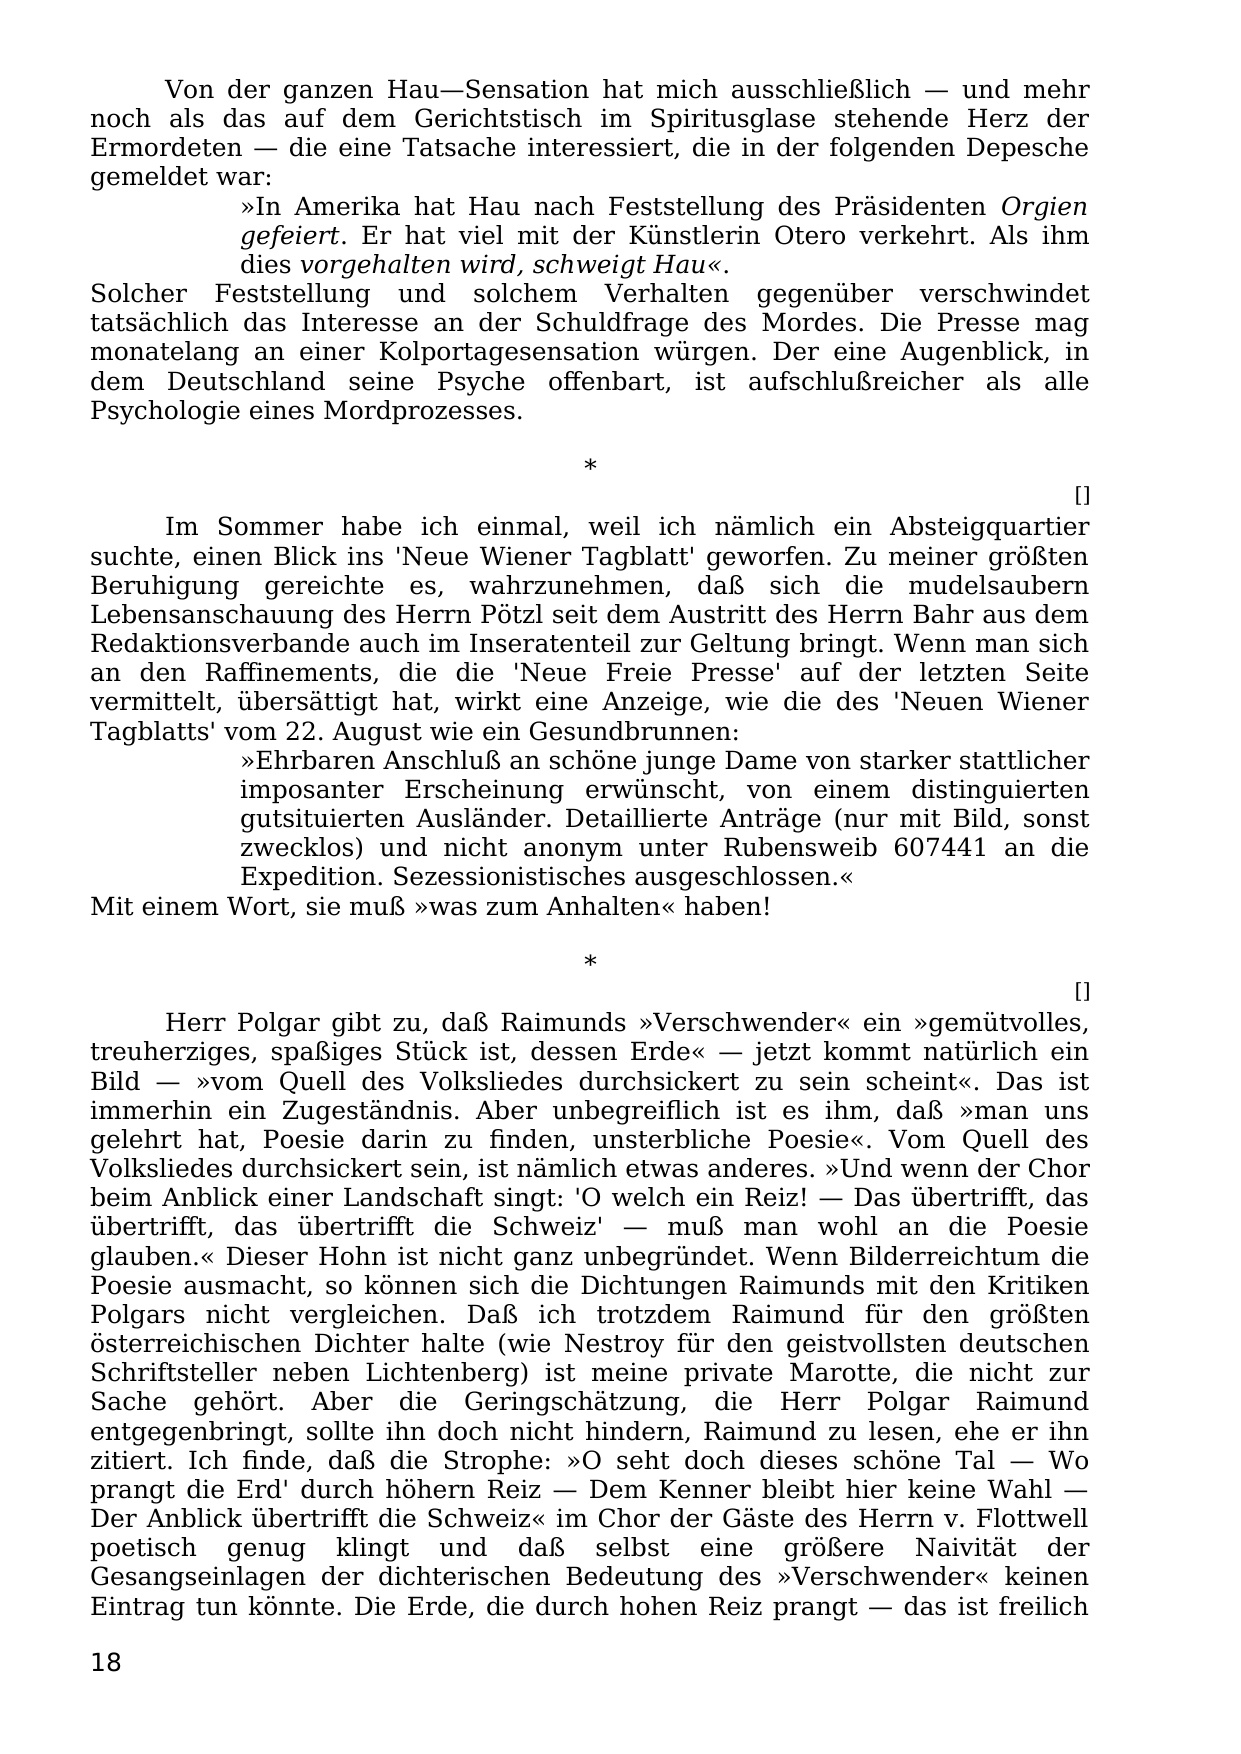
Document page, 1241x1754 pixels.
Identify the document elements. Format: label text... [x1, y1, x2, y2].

text * [90, 454, 1091, 483]
text »In Amerika hat Hau nach Feststellung des Präsidenten Orgien gefeiert. Er hat viel mit der Künstlerin Otero verkehrt. Als ihm dies vorgehalten wird, schweigt Hau«. [240, 192, 1091, 279]
text * [90, 950, 1091, 979]
text Herr Polgar gibt zu, daß Raimunds »Verschwender« ein »gemütvolles, treuherziges, spaßiges Stück ist, dessen Erde« — jetzt kommt natürlich ein Bild — »vom Quell des Volksliedes durchsickert zu sein scheint«. Das ist immerhin ein Zugeständnis. Aber unbegreiflich ist es ihm, daß »man uns gelehrt hat, Poesie darin zu finden, unsterbliche Poesie«. Vom Quell des Volksliedes durchsickert sein, ist nämlich etwas anderes. »Und wenn der Chor beim Anblick einer Landschaft singt: 'O welch ein Reiz! — Das übertrifft, das übertrifft, das übertrifft die Schweiz' — muß man wohl an die Poesie glauben.« Dieser Hohn ist nicht ganz unbegründet. Wenn Bilderreichtum die Poesie ausmacht, so können sich die Dichtungen Raimunds mit den Kritiken Polgars nicht vergleichen. Daß ich trotzdem Raimund für den größten österreichischen Dichter halte (wie Nestroy für den geistvollsten deutschen Schriftsteller neben Lichtenberg) ist meine private Marotte, die nicht zur Sache gehört. Aber die Geringschätzung, die Herr Polgar Raimund entgegenbringt, sollte ihn doch nicht hindern, Raimund zu lesen, ehe er ihn zitiert. Ich finde, daß die Strophe: »O seht doch dieses schöne Tal — Wo prangt die Erd' durch höhern Reiz — Dem Kenner bleibt hier keine Wahl — Der Anblick übertrifft die Schweiz« im Chor der Gäste des Herrn v. Flottwell poetisch genug klingt und daß selbst eine größere Naivität der Gesangseinlagen der dichterischen Bedeutung des »Verschwender« keinen Eintrag tun könnte. Die Erde, die durch hohen Reiz prangt — das ist freilich [90, 1003, 1091, 1621]
text Von der ganzen Hau—Sensation hat mich ausschließlich — und mehr noch als das auf dem Gerichtstisch im Spiritusglase stehende Herz der Ermordeten — die eine Tatsache interessiert, die in der folgenden Depesche gemeldet war: [90, 75, 1091, 192]
text [] [90, 979, 1091, 1003]
text Mit einem Wort, sie muß »was zum Anhalten« haben! [90, 892, 1091, 921]
text Im Sommer habe ich einmal, weil ich nämlich ein Absteigquartier suchte, einen Blick ins 'Neue Wiener Tagblatt' geworfen. Zu meiner größten Beruhigung gereichte es, wahrzunehmen, daß sich die mudelsaubern Lebensanschauung des Herrn Pötzl seit dem Austritt des Herrn Bahr aus dem Redaktionsverbande auch im Inseratenteil zur Geltung bringt. Wenn man sich an den Raffinements, die die 'Neue Freie Presse' auf der letzten Seite vermittelt, übersättigt hat, wirkt eine Anzeige, wie die des 'Neuen Wiener Tagblatts' vom 22. August wie ein Gesundbrunnen: [90, 508, 1091, 746]
text [] [90, 483, 1091, 508]
text »Ehrbaren Anschluß an schöne junge Dame von starker stattlicher imposanter Erscheinung erwünscht, von einem distinguierten gutsituierten Ausländer. Detaillierte Anträge (nur mit Bild, sonst zwecklos) und nicht anonym unter Rubensweib 607441 an die Expedition. Sezessionistisches ausgeschlossen.« [240, 746, 1091, 892]
text Solcher Feststellung und solchem Verhalten gegenüber verschwindet tatsächlich das Interesse an der Schuldfrage des Mordes. Die Presse mag monatelang an einer Kolportagesensation würgen. Der eine Augenblick, in dem Deutschland seine Psyche offenbart, ist aufschlußreicher als alle Psychologie eines Mordprozesses. [90, 279, 1091, 425]
